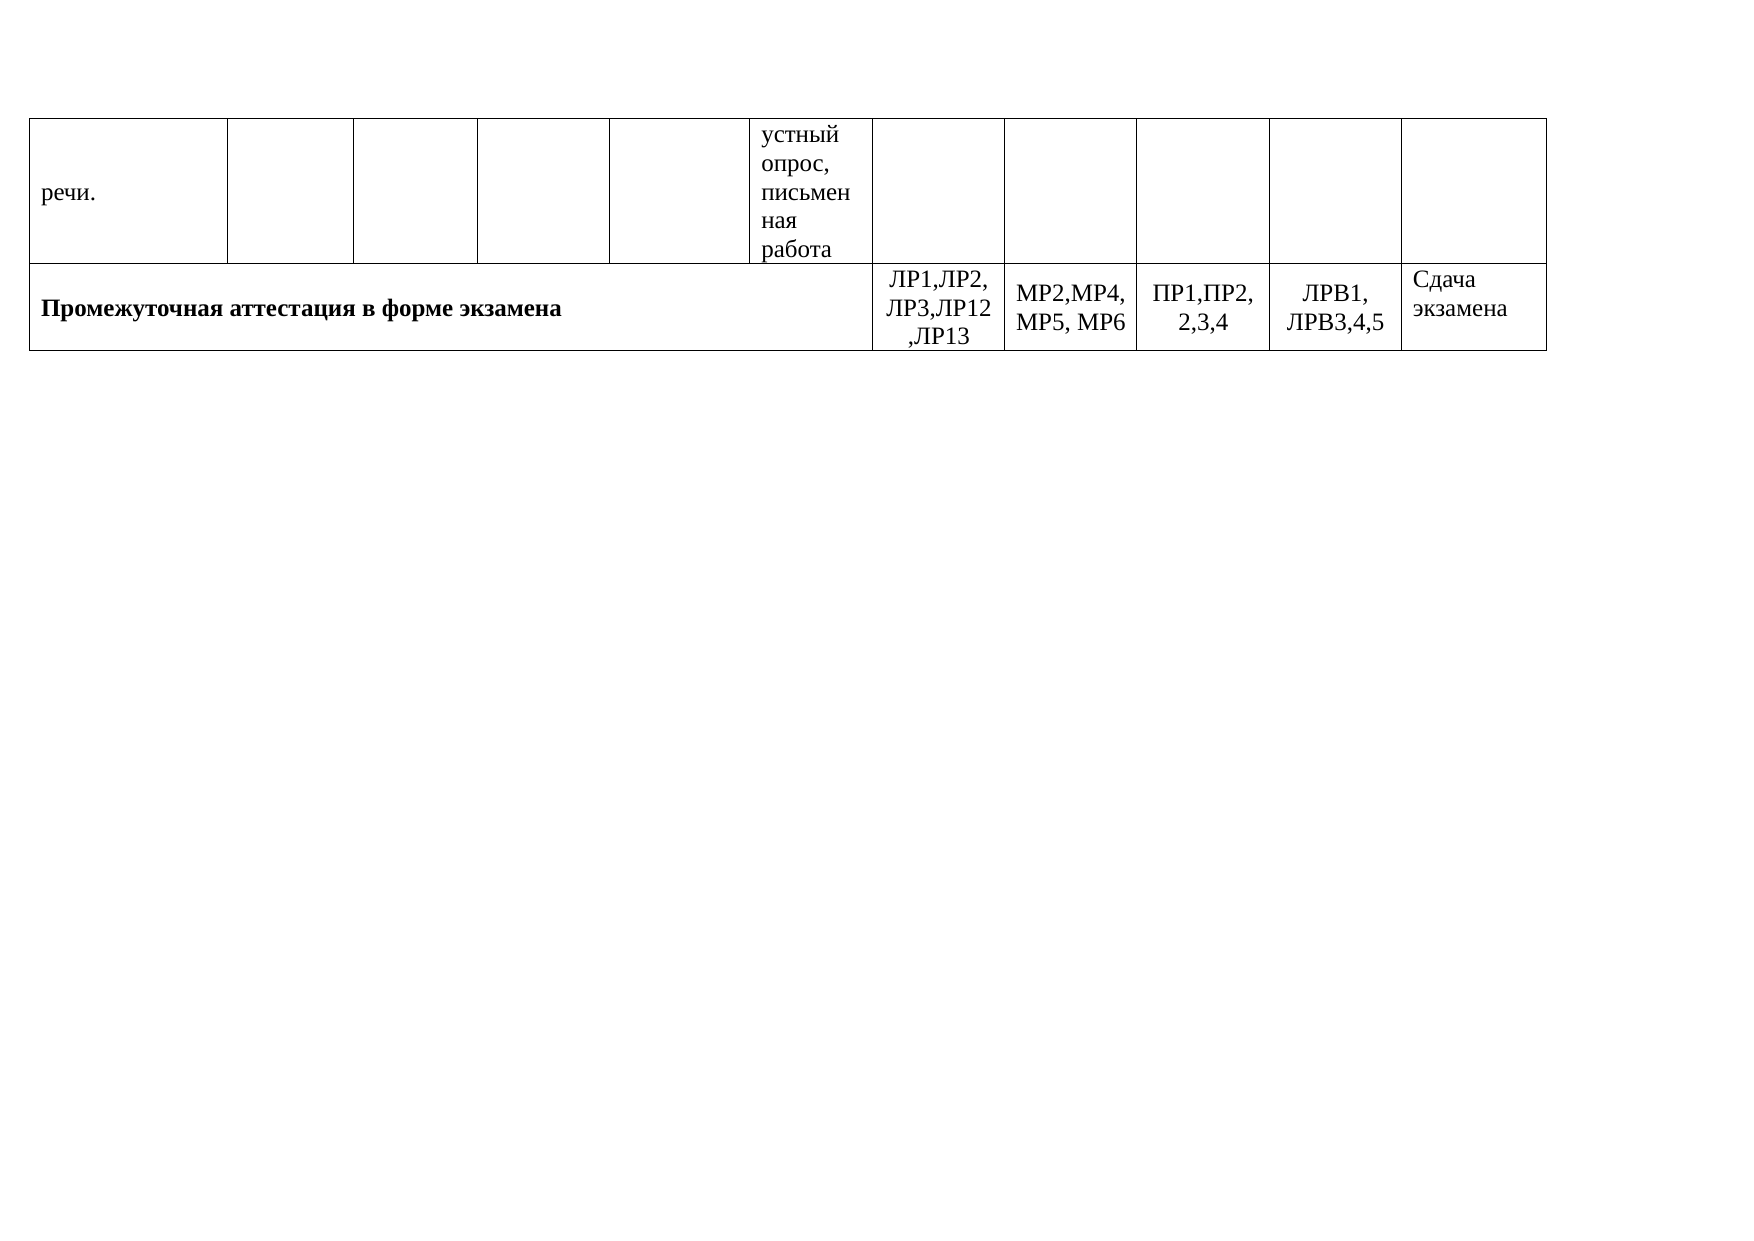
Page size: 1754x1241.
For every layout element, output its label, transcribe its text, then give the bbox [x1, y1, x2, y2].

table_cell [228, 119, 353, 263]
table_cell ЛР1,ЛР2, ЛР3,ЛР12,ЛР13 [873, 264, 1004, 350]
table_cell ЛРВ1, ЛРВ3,4,5 [1270, 264, 1401, 350]
table_cell [873, 119, 1004, 263]
table_cell [1137, 119, 1269, 263]
table_cell [354, 119, 477, 263]
table_cell МР2,МР4,МР5, МР6 [1005, 264, 1136, 350]
table_cell [1005, 119, 1136, 263]
table_cell ПР1,ПР2,2,3,4 [1137, 264, 1269, 350]
table_cell речи. [30, 119, 227, 263]
table_cell [478, 119, 609, 263]
table_cell [1270, 119, 1401, 263]
table_cell [610, 119, 749, 263]
table_cell Сдача экзамена [1402, 264, 1546, 350]
table_cell [1402, 119, 1546, 263]
table_cell устный опрос, письменная работа [750, 119, 872, 263]
table_cell Промежуточная аттестация в форме экзамена [30, 264, 872, 350]
